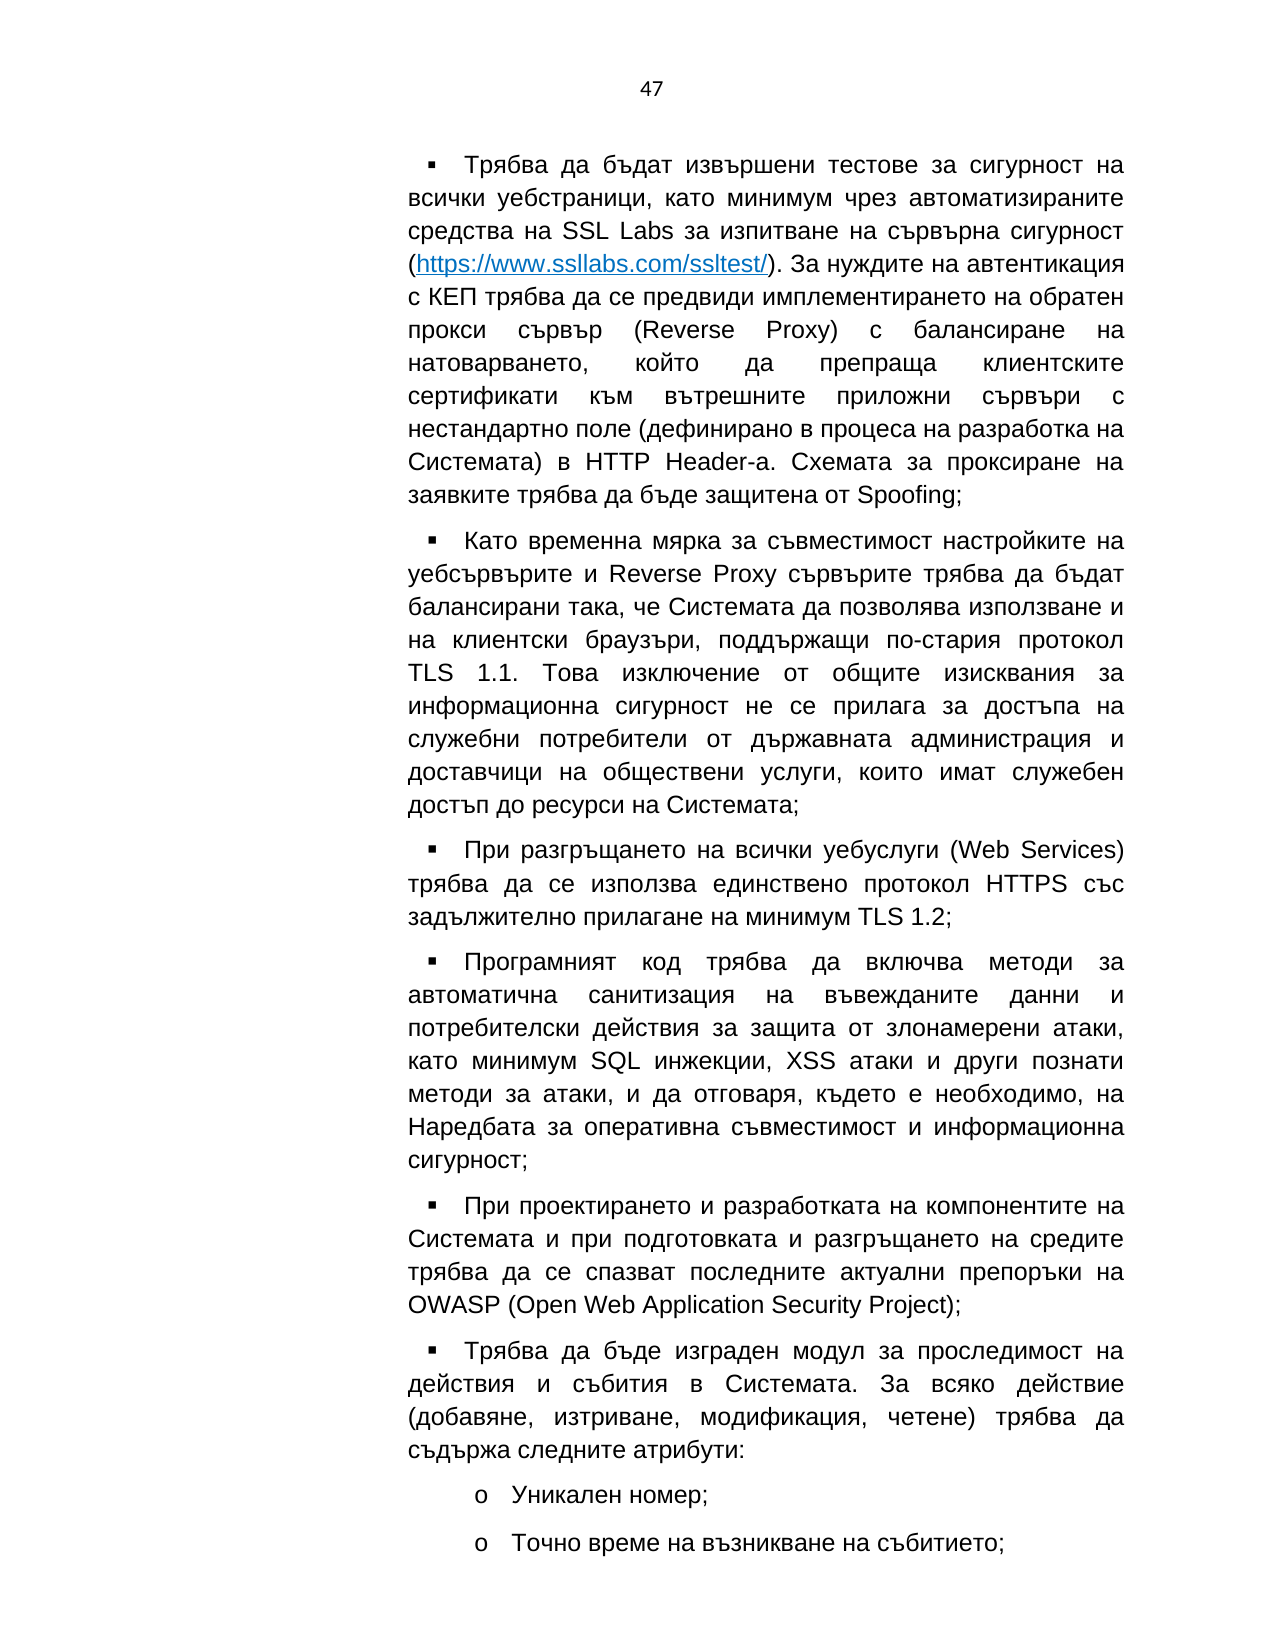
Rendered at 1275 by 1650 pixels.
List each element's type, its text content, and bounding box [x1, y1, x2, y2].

list При разгръщането на всички уебуслуги (Web Services) трябва да се използва единствено протокол HTTPS със задължително прилагане на минимум TLS 1.2; [370, 836, 1125, 930]
list Трябва да бъде изграден модул за проследимост на действия и събития в Системата. За всяко действие (добавяне, изтриване, модификация, четене) трябва да съдържа следните атрибути: [370, 1336, 1125, 1463]
list Като временна мярка за съвместимост настройките на уебсървърите и Reverse Proxy сървърите трябва да бъдат балансирани така, че Системата да позволява използване и на клиентски браузъри, поддържащи по-стария протокол TLS 1.1. Това изключение от общите изисквания за информационна сигурност не се прилага за достъпа на служебни потребители от държавната администрация и доставчици на обществени услуги, които имат служебен достъп до ресурси на Системата; [370, 526, 1125, 819]
list Програмният код трябва да включва методи за автоматична санитизация на въвежданите данни и потребителски действия за защита от злонамерени атаки, като минимум SQL инжекции, XSS атаки и други познати методи за атаки, и да отговаря, където е необходимо, на Наредбата за оперативна съвместимост и информационна сигурност; [370, 947, 1125, 1174]
list Уникален номер; [474, 1480, 1125, 1511]
list Трябва да бъдат извършени тестове за сигурност на всички уебстраници, като минимум чрез автоматизираните средства на SSL Labs за изпитване на сървърна сигурност (https://www.ssllabs.com/ssltest/). За нуждите на автентикация с КЕП трябва да се предвиди имплементирането на обратен прокси сървър (Reverse Proxy) с балансиране на натоварването, който да препраща клиентските сертификати към вътрешните приложни сървъри с нестандартно поле (дефинирано в процеса на разработка на Системата) в HTTP Header-а. Схемата за проксиране на заявките трябва да бъде защитена от Spoofing; [370, 150, 1125, 509]
list При проектирането и разработката на компонентите на Системата и при подготовката и разгръщането на средите трябва да се спазват последните актуални препоръки на OWASP (Open Web Application Security Project); [370, 1191, 1125, 1319]
list Точно време на възникване на събитието; [474, 1528, 1125, 1559]
